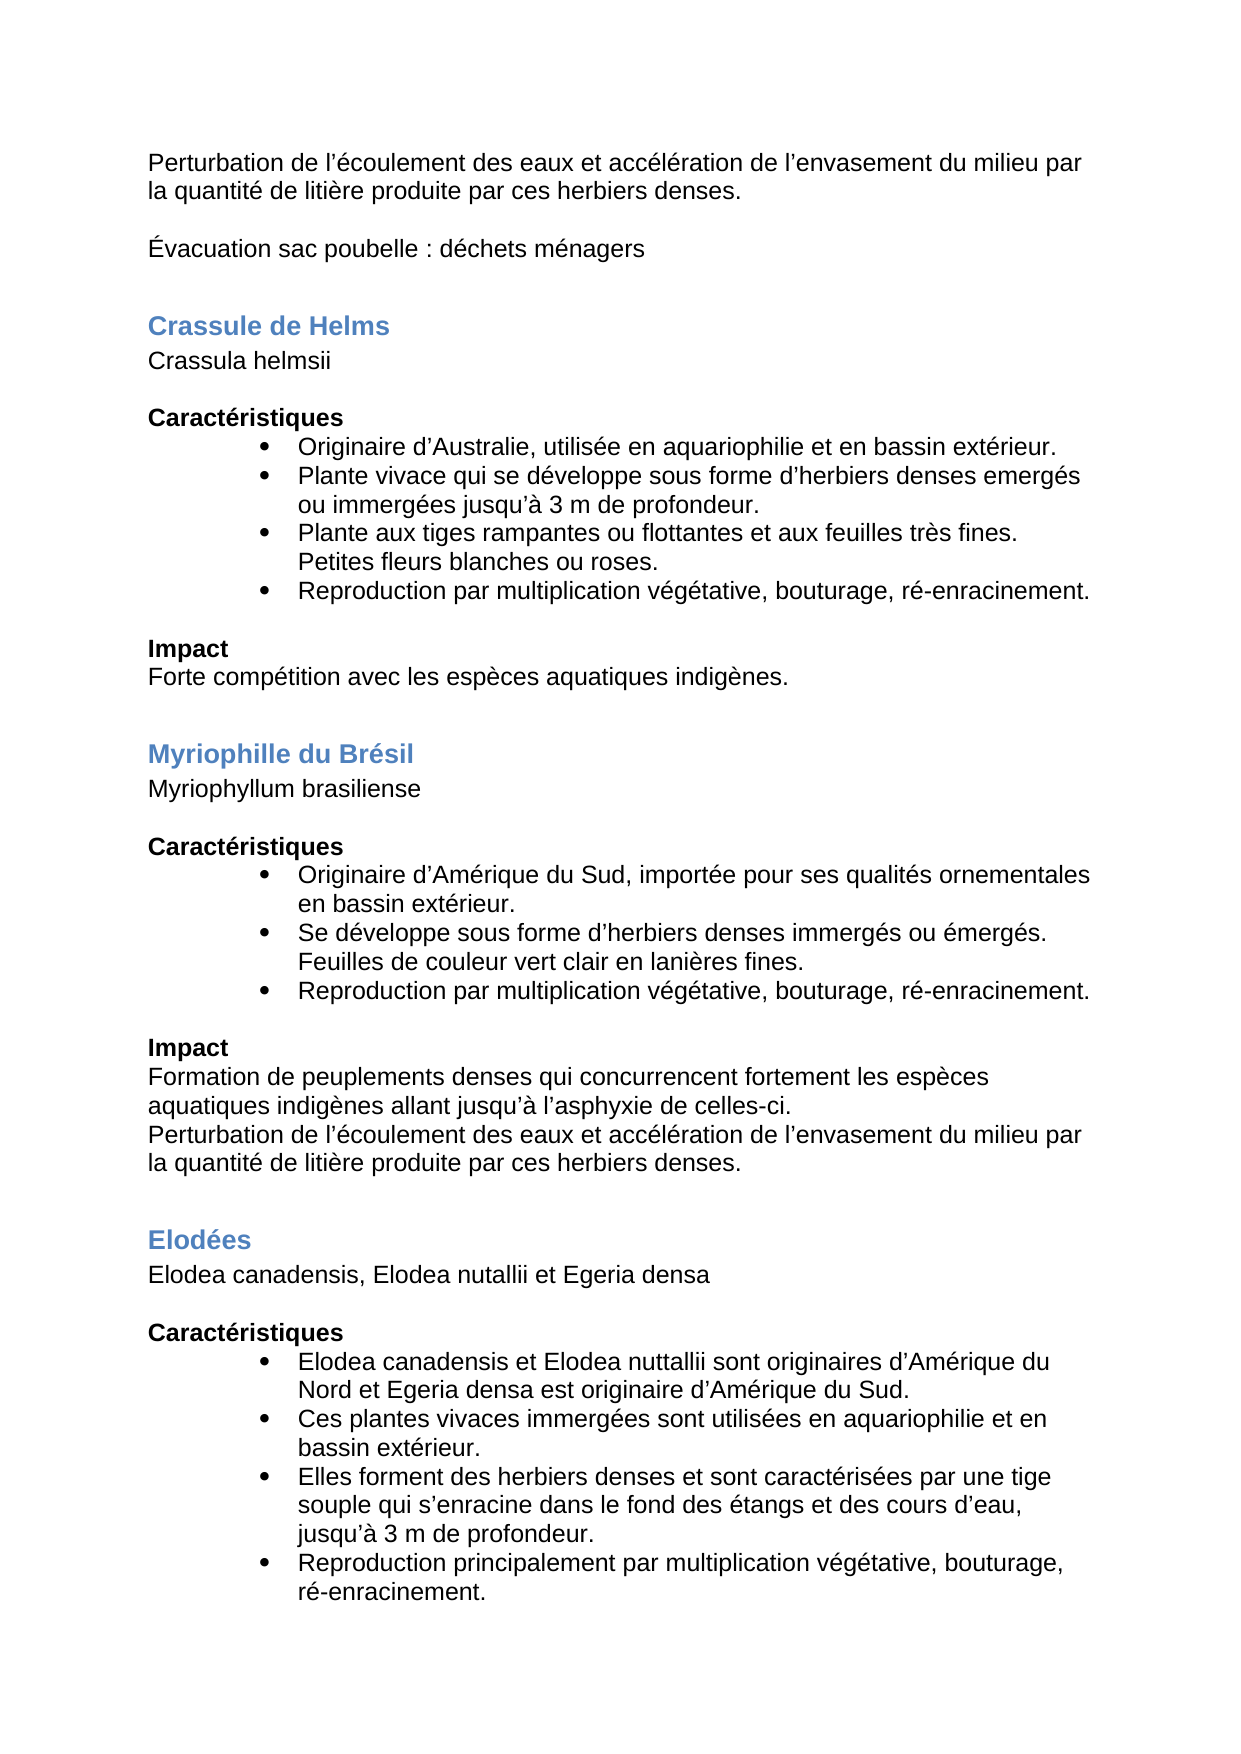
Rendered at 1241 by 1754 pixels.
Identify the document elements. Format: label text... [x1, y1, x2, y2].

text Caractéristiques [148, 1318, 1093, 1346]
text Crassula helmsii [148, 346, 1093, 374]
text Impact [148, 634, 1093, 662]
list Ces plantes vivaces immergées sont utilisées en aquariophilie et en bassin extérieur. [260, 1404, 1093, 1462]
list Elles forment des herbiers denses et sont caractérisées par une tige souple qui s’enracine dans le fond des étangs et des cours d’eau, jusqu’à 3 m de profondeur. [260, 1462, 1093, 1548]
list Plante aux tiges rampantes ou flottantes et aux feuilles très fines. Petites fleurs blanches ou roses. [260, 518, 1093, 576]
subtitle Crassule de Helms [148, 310, 1093, 341]
text Perturbation de l’écoulement des eaux et accélération de l’envasement du milieu par la quantité de litière produite par ces herbiers denses. [148, 148, 1093, 205]
text Impact [148, 1033, 1093, 1062]
text Caractéristiques [148, 832, 1093, 861]
subtitle Elodées [148, 1224, 1093, 1256]
list Reproduction par multiplication végétative, bouturage, ré-enracinement. [260, 976, 1093, 1004]
list Reproduction par multiplication végétative, bouturage, ré-enracinement. [260, 576, 1093, 605]
list Originaire d’Australie, utilisée en aquariophilie et en bassin extérieur. [260, 432, 1093, 461]
text Caractéristiques [148, 403, 1093, 432]
text Forte compétition avec les espèces aquatiques indigènes. [148, 662, 1093, 691]
text Perturbation de l’écoulement des eaux et accélération de l’envasement du milieu par la quantité de litière produite par ces herbiers denses. [148, 1119, 1093, 1177]
text Elodea canadensis, Elodea nutallii et Egeria densa [148, 1260, 1093, 1289]
text Myriophyllum brasiliense [148, 774, 1093, 803]
text Évacuation sac poubelle : déchets ménagers [148, 234, 1093, 263]
list Plante vivace qui se développe sous forme d’herbiers denses emergés ou immergées jusqu’à 3 m de profondeur. [260, 461, 1093, 518]
text Formation de peuplements denses qui concurrencent fortement les espèces aquatiques indigènes allant jusqu’à l’asphyxie de celles-ci. [148, 1062, 1093, 1119]
subtitle Myriophille du Brésil [148, 738, 1093, 769]
list Elodea canadensis et Elodea nuttallii sont originaires d’Amérique du Nord et Egeria densa est originaire d’Amérique du Sud. [260, 1346, 1093, 1404]
list Originaire d’Amérique du Sud, importée pour ses qualités ornementales en bassin extérieur. [260, 861, 1093, 918]
list Se développe sous forme d’herbiers denses immergés ou émergés. Feuilles de couleur vert clair en lanières fines. [260, 918, 1093, 976]
list Reproduction principalement par multiplication végétative, bouturage, ré-enracinement. [260, 1548, 1093, 1606]
